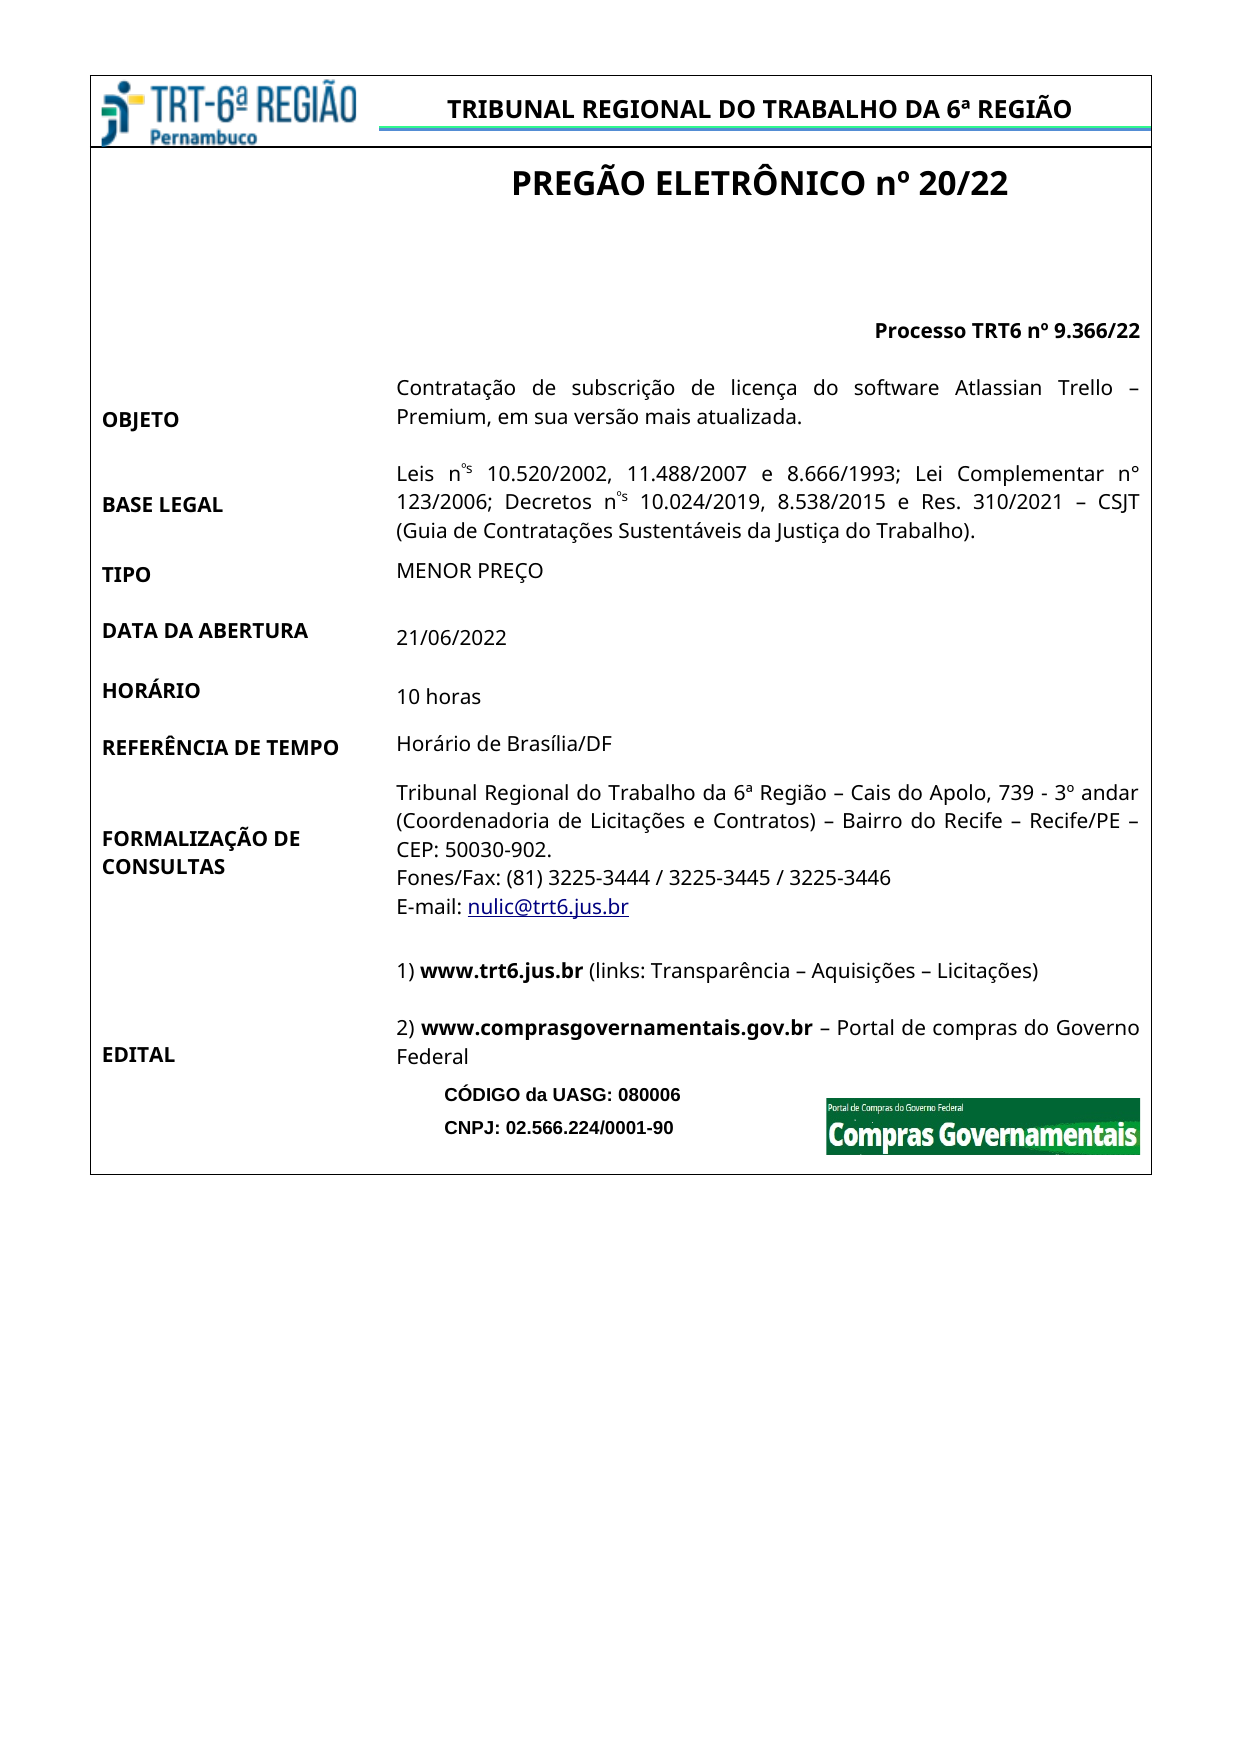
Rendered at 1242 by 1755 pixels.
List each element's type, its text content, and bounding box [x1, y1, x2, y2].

table_cell Horário de Brasília/DF [385, 717, 1151, 770]
table_cell 21/06/2022 [385, 598, 1151, 657]
table_header TRIBUNAL REGIONAL DO TRABALHO DA 6ª REGIÃO [368, 76, 1151, 146]
table_cell Tribunal Regional do Trabalho da 6ª Região – Cais do Apolo, 739 - 3º andar (Coordenadoria de Licitações e Contratos) – Bairro do Recife – Recife/PE – CEP: 50030-902. Fones/Fax: (81) 3225-3444 / 3225-3445 / 3225-3446 E-mail: nulic@trt6.jus.br [385, 770, 1151, 928]
table_cell Contratação de subscrição de licença do software Atlassian Trello – Premium, em sua versão mais atualizada. [385, 374, 1151, 459]
table_cell 10 horas [385, 657, 1151, 717]
table_cell OBJETO [91, 374, 385, 459]
table_cell MENOR PREÇO [385, 544, 1151, 598]
table_cell BASE LEGAL [91, 459, 385, 544]
table_header [91, 76, 368, 146]
table_cell 1) www.trt6.jus.br (links: Transparência – Aquisições – Licitações) 2) www.comprasgovernamentais.gov.br – Portal de compras do Governo Federal [385, 928, 1151, 1174]
table_header [155, 140, 163, 146]
table_cell Leis nºs 10.520/2002, 11.488/2007 e 8.666/1993; Lei Complementar n° 123/2006; Decretos nºs 10.024/2019, 8.538/2015 e Res. 310/2021 – CSJT (Guia de Contratações Sustentáveis da Justiça do Trabalho). [385, 459, 1151, 544]
table_cell PREGÃO ELETRÔNICO nº 20/22 [368, 148, 1151, 288]
table_cell EDITAL [91, 928, 385, 1174]
table_cell DATA DA ABERTURA [91, 598, 385, 657]
table_cell FORMALIZAÇÃO DE CONSULTAS [91, 770, 385, 928]
table_cell TIPO [91, 544, 385, 598]
table_cell [91, 148, 368, 288]
table_cell REFERÊNCIA DE TEMPO [91, 717, 385, 770]
table_cell Processo TRT6 nº 9.366/22 [91, 288, 1151, 373]
table_cell HORÁRIO [91, 657, 385, 717]
